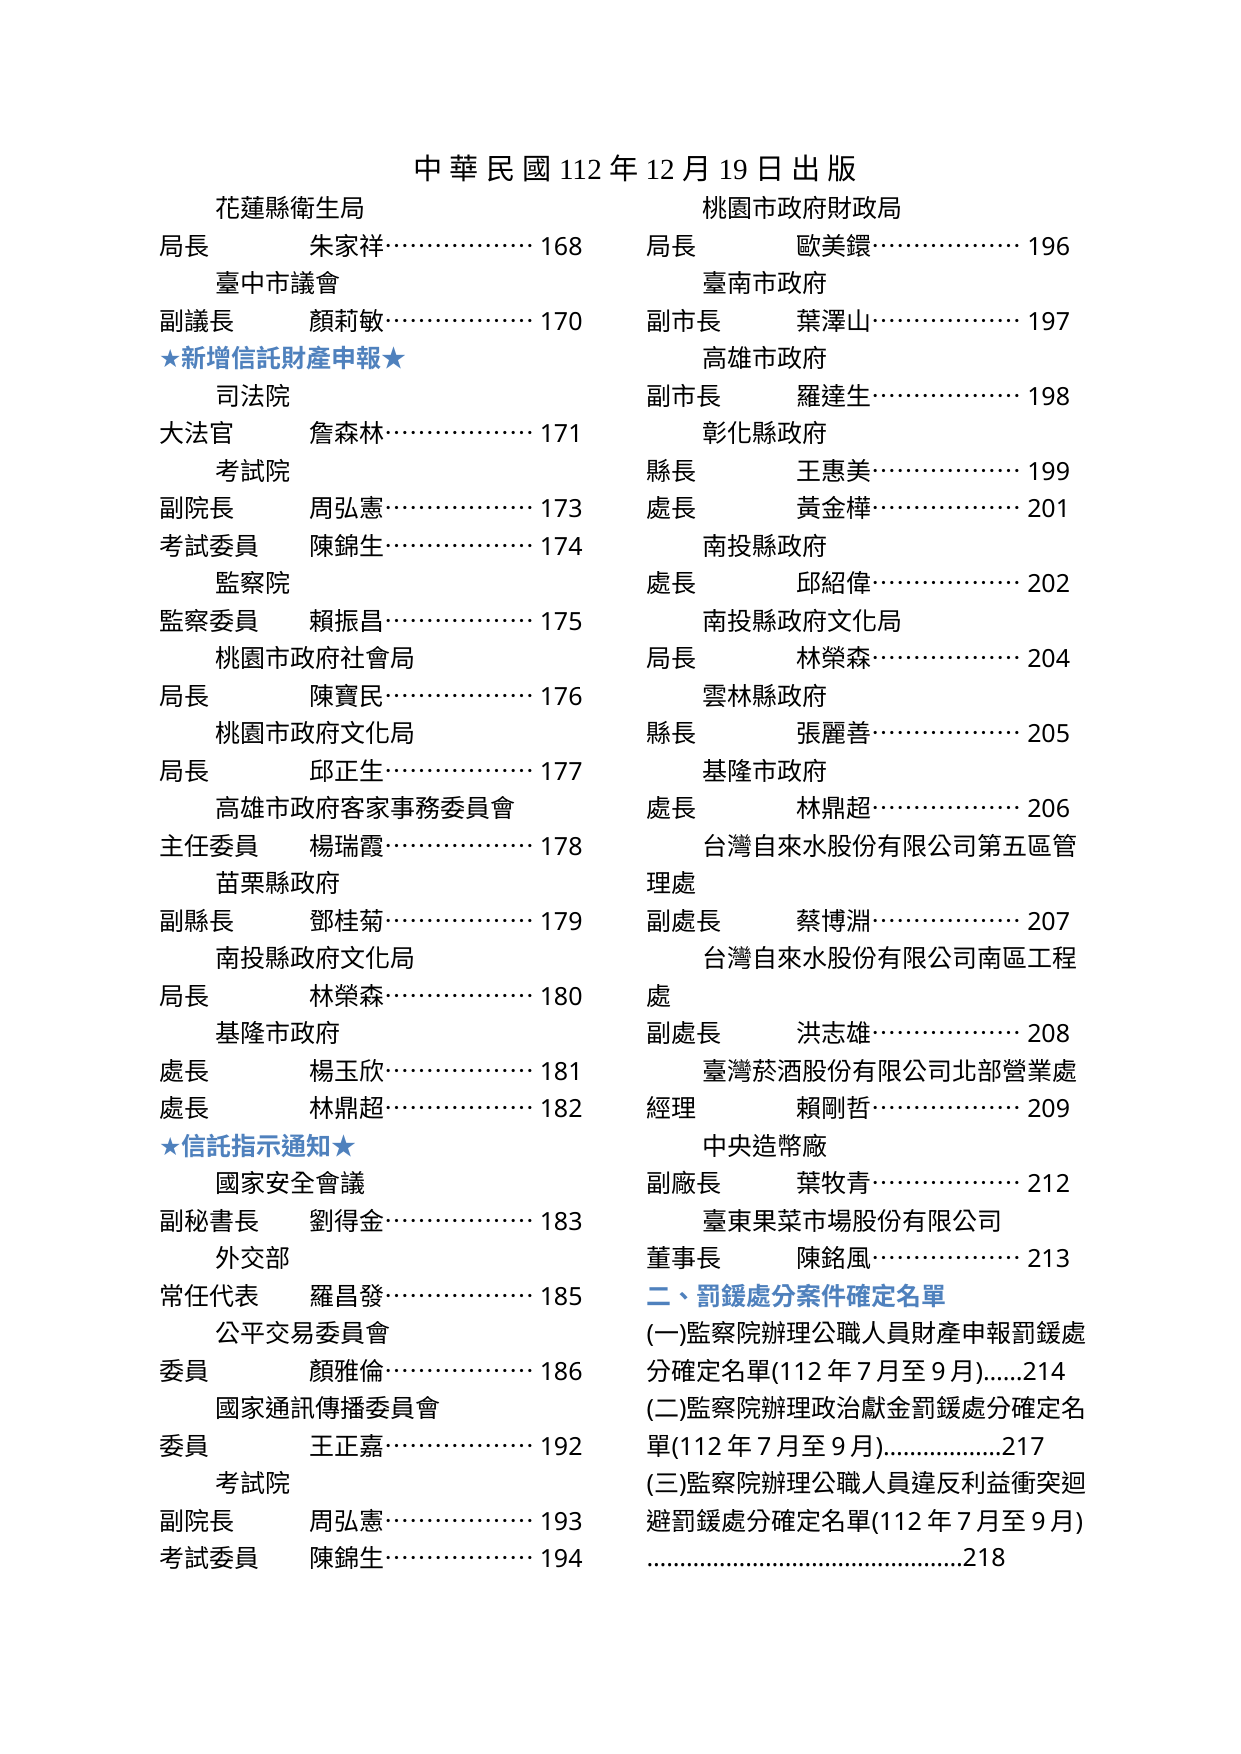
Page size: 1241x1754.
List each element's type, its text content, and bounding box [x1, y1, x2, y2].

table_cell 雲林縣政府 [635, 676, 1123, 713]
table_cell 委員 王正嘉……………… 192 [148, 1426, 635, 1463]
table_cell ★新增信託財產申報★ [148, 338, 635, 376]
table_cell 局長 歐美鐶……………… 196 [635, 226, 1123, 263]
table_cell 副處長 洪志雄……………… 208 [635, 1013, 1123, 1051]
table_cell 避罰鍰處分確定名單(112年7月至9月) [635, 1501, 1123, 1538]
table_cell 處長 林鼎超……………… 182 [148, 1088, 635, 1126]
table_cell 監察委員 賴振昌……………… 175 [148, 601, 635, 638]
table_cell 臺南市政府 [635, 263, 1123, 301]
table_cell 高雄市政府客家事務委員會 [148, 788, 635, 826]
table_cell 南投縣政府 [635, 526, 1123, 563]
table_cell 經理 賴剛哲……………… 209 [635, 1088, 1123, 1126]
table_cell 局長 林榮森……………… 180 [148, 976, 635, 1013]
table_cell 局長 陳寶民……………… 176 [148, 676, 635, 713]
table_cell 局長 邱正生……………… 177 [148, 751, 635, 788]
table_header 桃園市政府財政局 [635, 188, 1123, 226]
table_cell 考試委員 陳錦生……………… 174 [148, 526, 635, 563]
table_cell 副廠長 葉牧青……………… 212 [635, 1163, 1123, 1201]
table_cell 董事長 陳銘風……………… 213 [635, 1238, 1123, 1276]
table_cell 副院長 周弘憲……………… 173 [148, 488, 635, 526]
table_cell (二)監察院辦理政治獻金罰鍰處分確定名 [635, 1388, 1123, 1426]
table_cell 中央造幣廠 [635, 1126, 1123, 1163]
table_cell 處長 楊玉欣……………… 181 [148, 1051, 635, 1088]
table_cell 縣長 王惠美……………… 199 [635, 451, 1123, 488]
table_cell 副市長 葉澤山……………… 197 [635, 301, 1123, 338]
table_cell 處長 林鼎超……………… 206 [635, 788, 1123, 826]
table_header 花蓮縣衛生局 [148, 188, 635, 226]
table_cell 公平交易委員會 [148, 1313, 635, 1351]
table_cell 處長 邱紹偉……………… 202 [635, 563, 1123, 601]
table_cell 外交部 [148, 1238, 635, 1276]
table_cell 南投縣政府文化局 [148, 938, 635, 976]
table_cell 高雄市政府 [635, 338, 1123, 376]
table_cell 理處 [635, 863, 1123, 901]
table_cell 司法院 [148, 376, 635, 413]
table_cell 考試院 [148, 451, 635, 488]
table_cell 單(112年7月至9月)………………217 [635, 1426, 1123, 1463]
table_cell 桃園市政府社會局 [148, 638, 635, 676]
table_cell 考試委員 陳錦生……………… 194 [148, 1538, 635, 1576]
table_cell 副處長 蔡博淵……………… 207 [635, 901, 1123, 938]
table_cell 縣長 張麗善……………… 205 [635, 713, 1123, 751]
table_cell 委員 顏雅倫……………… 186 [148, 1351, 635, 1388]
table_cell (三)監察院辦理公職人員違反利益衝突迴 [635, 1463, 1123, 1501]
table_cell 主任委員 楊瑞霞……………… 178 [148, 826, 635, 863]
table_cell 彰化縣政府 [635, 413, 1123, 451]
table_cell 臺東果菜市場股份有限公司 [635, 1201, 1123, 1238]
table_cell 南投縣政府文化局 [635, 601, 1123, 638]
table_cell 副院長 周弘憲……………… 193 [148, 1501, 635, 1538]
text 中 華 民 國 112 年 12 月 19 日 出 版 [148, 146, 1122, 188]
table_cell 二、罰鍰處分案件確定名單 [635, 1276, 1123, 1313]
table_cell 局長 朱家祥……………… 168 [148, 226, 635, 263]
table_cell (一)監察院辦理公職人員財產申報罰鍰處 [635, 1313, 1123, 1351]
table_cell 國家安全會議 [148, 1163, 635, 1201]
table_cell 大法官 詹森林……………… 171 [148, 413, 635, 451]
table_cell 局長 林榮森……………… 204 [635, 638, 1123, 676]
table_cell 副議長 顏莉敏……………… 170 [148, 301, 635, 338]
table_cell 基隆市政府 [148, 1013, 635, 1051]
table_cell 國家通訊傳播委員會 [148, 1388, 635, 1426]
table_cell 臺灣菸酒股份有限公司北部營業處 [635, 1051, 1123, 1088]
table_cell 臺中市議會 [148, 263, 635, 301]
table_cell 考試院 [148, 1463, 635, 1501]
table_cell 常任代表 羅昌發……………… 185 [148, 1276, 635, 1313]
table_cell ★信託指示通知★ [148, 1126, 635, 1163]
table_cell 分確定名單(112年7月至9月)……214 [635, 1351, 1123, 1388]
table_cell 監察院 [148, 563, 635, 601]
table_cell …………………………………………218 [635, 1538, 1123, 1576]
table_cell 苗栗縣政府 [148, 863, 635, 901]
table_cell 副市長 羅達生……………… 198 [635, 376, 1123, 413]
table_cell 副縣長 鄧桂菊……………… 179 [148, 901, 635, 938]
table_cell 基隆市政府 [635, 751, 1123, 788]
table_cell 台灣自來水股份有限公司南區工程 [635, 938, 1123, 976]
table_cell 副秘書長 劉得金……………… 183 [148, 1201, 635, 1238]
table_cell 處 [635, 976, 1123, 1013]
table_cell 處長 黃金樺……………… 201 [635, 488, 1123, 526]
table_cell 台灣自來水股份有限公司第五區管 [635, 826, 1123, 863]
table_cell 桃園市政府文化局 [148, 713, 635, 751]
